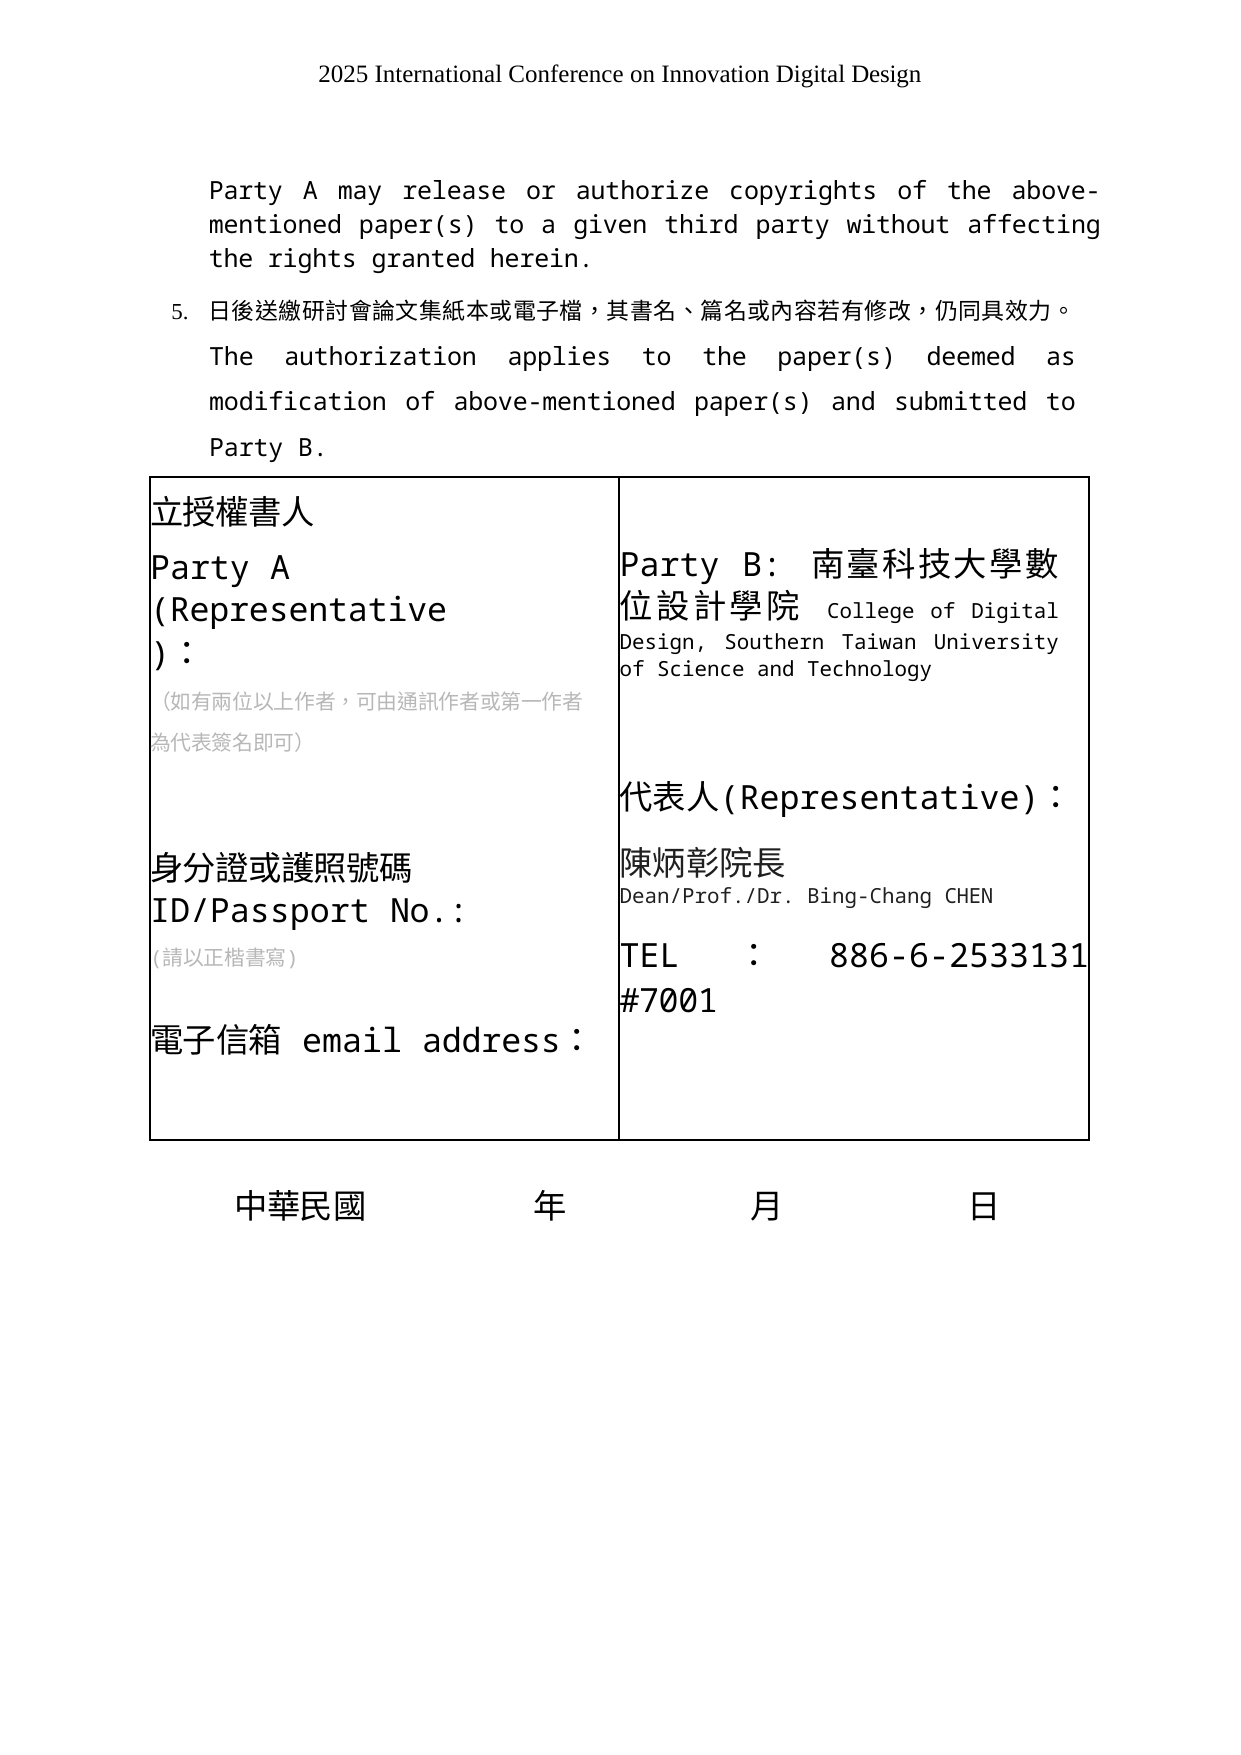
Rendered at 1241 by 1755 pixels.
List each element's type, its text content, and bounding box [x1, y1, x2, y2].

table_header 立授權書人 Party A (Representative)： （如有兩位以上作者，可由通訊作者或第一作者為代表簽名即可） 身分證或護照號碼 ID/Passport No.: (請以正楷書寫) 電子信箱 email address： [151, 478, 618, 1139]
table_header Party B: 南臺科技大學數位設計學院 College of Digital Design, Southern Taiwan University of Science and Technology 代表人(Representative)： 陳炳彰院長 Dean/Prof./Dr. Bing-Chang CHEN TEL：886-6-2533131 #7001 [620, 478, 1088, 1139]
text 中華民國 年 月 日 [234, 1183, 1101, 1228]
list 日後送繳研討會論文集紙本或電子檔，其書名、篇名或內容若有修改，仍同具效力。 The authorization applies to the paper(s) deemed as modification of above-mentioned paper(s) and submitted to Party B. [171, 293, 1076, 464]
text Party A may release or authorize copyrights of the above-mentioned paper(s) to a given third party without affecting the rights granted herein. [208, 173, 1101, 275]
